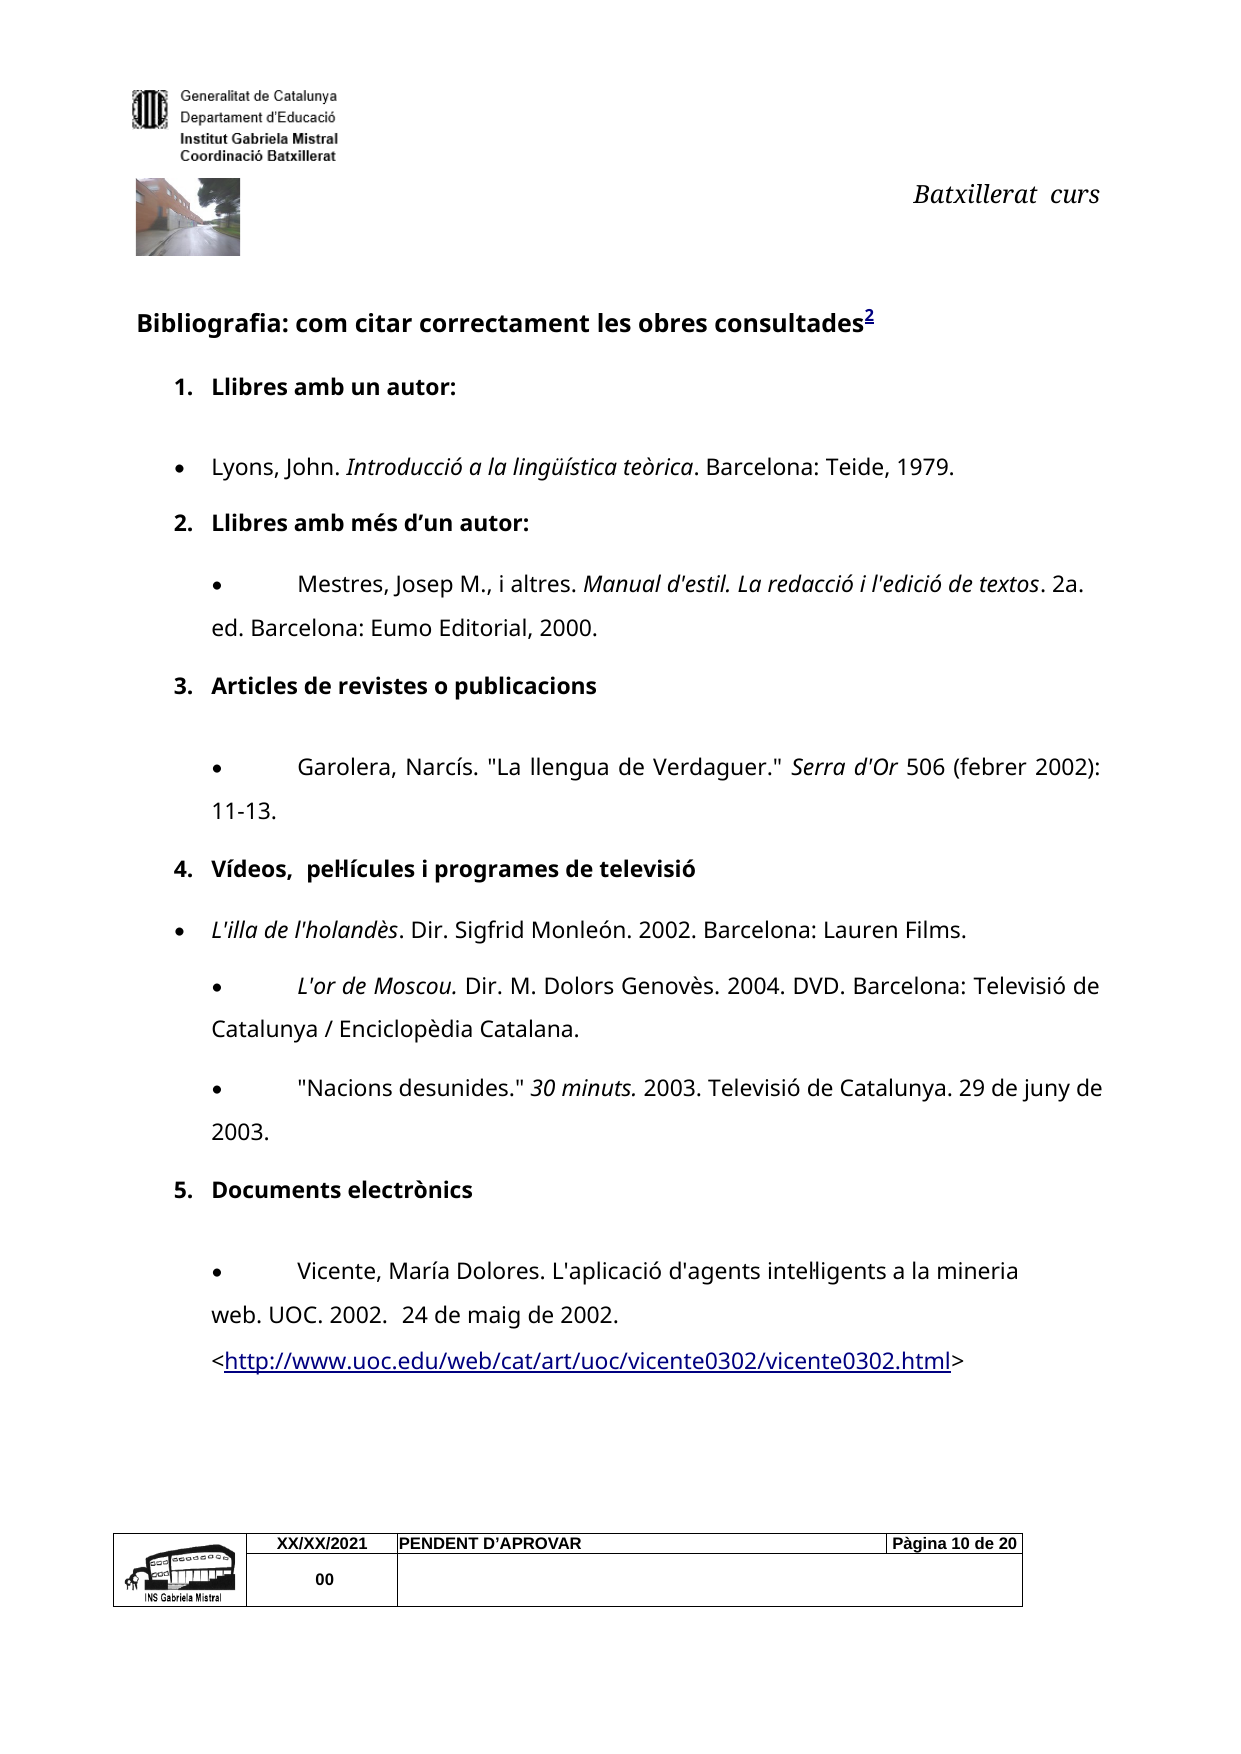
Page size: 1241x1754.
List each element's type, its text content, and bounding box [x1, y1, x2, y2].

list Lyons, John. Introducció a la lingüística teòrica. Barcelona: Teide, 1979. [173, 451, 1117, 482]
list L'illa de l'holandès. Dir. Sigfrid Monleón. 2002. Barcelona: Lauren Films. [173, 913, 1117, 945]
list Llibres amb un autor: [173, 370, 1117, 402]
list L'or de Moscou. Dir. M. Dolors Genovès. 2004. DVD. Barcelona: Televisió de Catalunya / Enciclopèdia Catalana. [211, 969, 1105, 1044]
text Batxillerat curs [125, 177, 1103, 211]
list Llibres amb més d’un autor: [173, 507, 1117, 538]
list Vicente, María Dolores. L'aplicació d'agents intel·ligents a la mineria web. UOC. 2002. 24 de maig de 2002. [211, 1255, 1058, 1330]
list Documents electrònics [173, 1174, 1117, 1205]
text Bibliografia: com citar correctament les obres consultades2 [136, 303, 1117, 340]
list Garolera, Narcís. "La llengua de Verdaguer." Serra d'Or 506 (febrer 2002): 11-13. [211, 751, 1105, 826]
list Mestres, Josep M., i altres. Manual d'estil. La redacció i l'edició de textos. 2a. ed. Barcelona: Eumo Editorial, 2000. [211, 568, 1105, 643]
list "Nacions desunides." 30 minuts. 2003. Televisió de Catalunya. 29 de juny de 2003. [211, 1072, 1104, 1147]
list Vídeos, pel·lícules i programes de televisió [173, 853, 1117, 884]
list Articles de revistes o publicacions [173, 670, 1117, 701]
text <http://www.uoc.edu/web/cat/art/uoc/vicente0302/vicente0302.html> [211, 1344, 1117, 1376]
